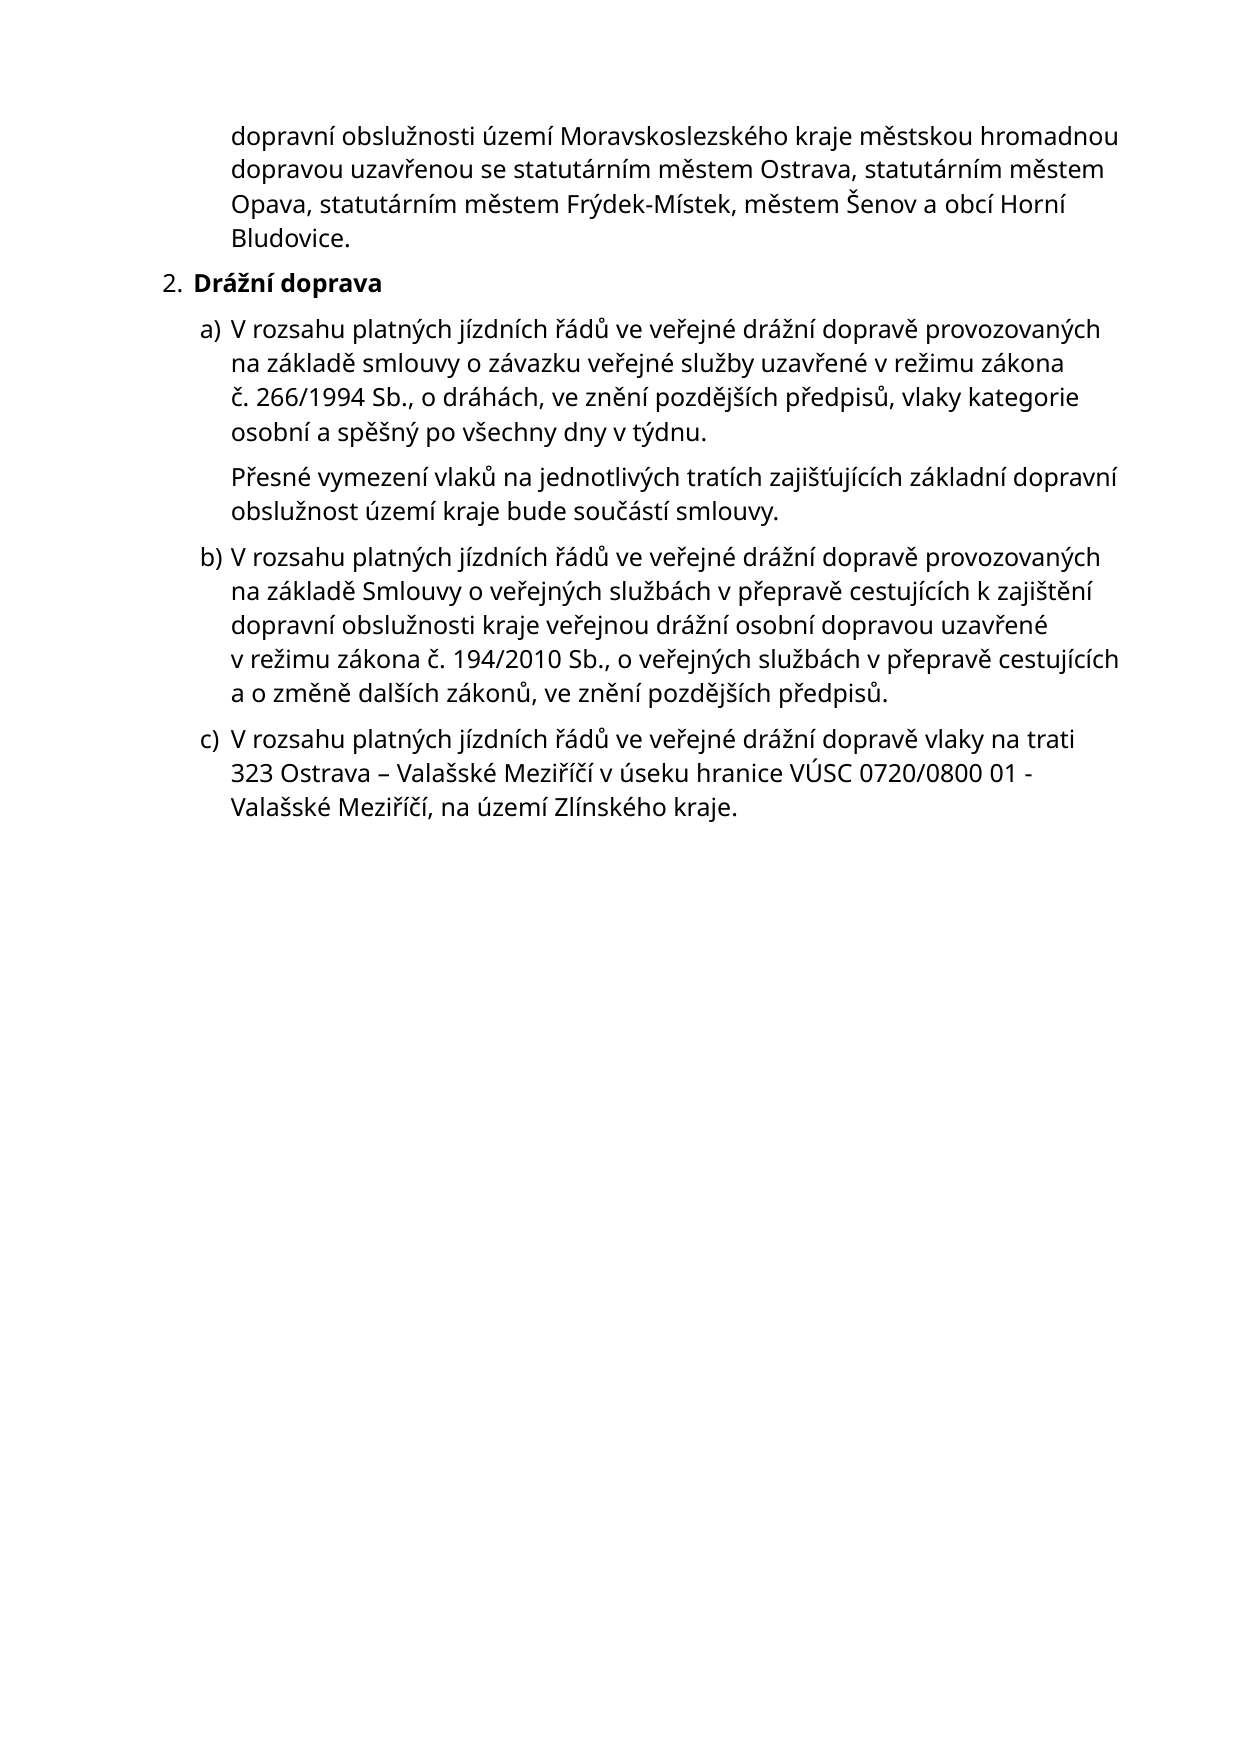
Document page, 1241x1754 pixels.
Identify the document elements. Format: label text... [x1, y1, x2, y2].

list dopravní obslužnosti území Moravskoslezského kraje městskou hromadnou dopravou uzavřenou se statutárním městem Ostrava, statutárním městem Opava, statutárním městem Frýdek-Místek, městem Šenov a obcí Horní Bludovice. [193, 118, 1122, 254]
list V rozsahu platných jízdních řádů ve veřejné drážní dopravě vlaky na trati 323 Ostrava – Valašské Meziříčí v úseku hranice VÚSC 0720/0800 01 - Valašské Meziříčí, na území Zlínského kraje. [193, 722, 1122, 824]
list Přesné vymezení vlaků na jednotlivých tratích zajišťujících základní dopravní obslužnost území kraje bude součástí smlouvy. [193, 460, 1122, 528]
list V rozsahu platných jízdních řádů ve veřejné drážní dopravě provozovaných na základě smlouvy o závazku veřejné služby uzavřené v režimu zákona č. 266/1994 Sb., o dráhách, ve znění pozdějších předpisů, vlaky kategorie osobní a spěšný po všechny dny v týdnu. [193, 312, 1122, 448]
list Drážní doprava [156, 266, 1122, 300]
list V rozsahu platných jízdních řádů ve veřejné drážní dopravě provozovaných na základě Smlouvy o veřejných službách v přepravě cestujících k zajištění dopravní obslužnosti kraje veřejnou drážní osobní dopravou uzavřené v režimu zákona č. 194/2010 Sb., o veřejných službách v přepravě cestujících a o změně dalších zákonů, ve znění pozdějších předpisů. [193, 540, 1122, 710]
